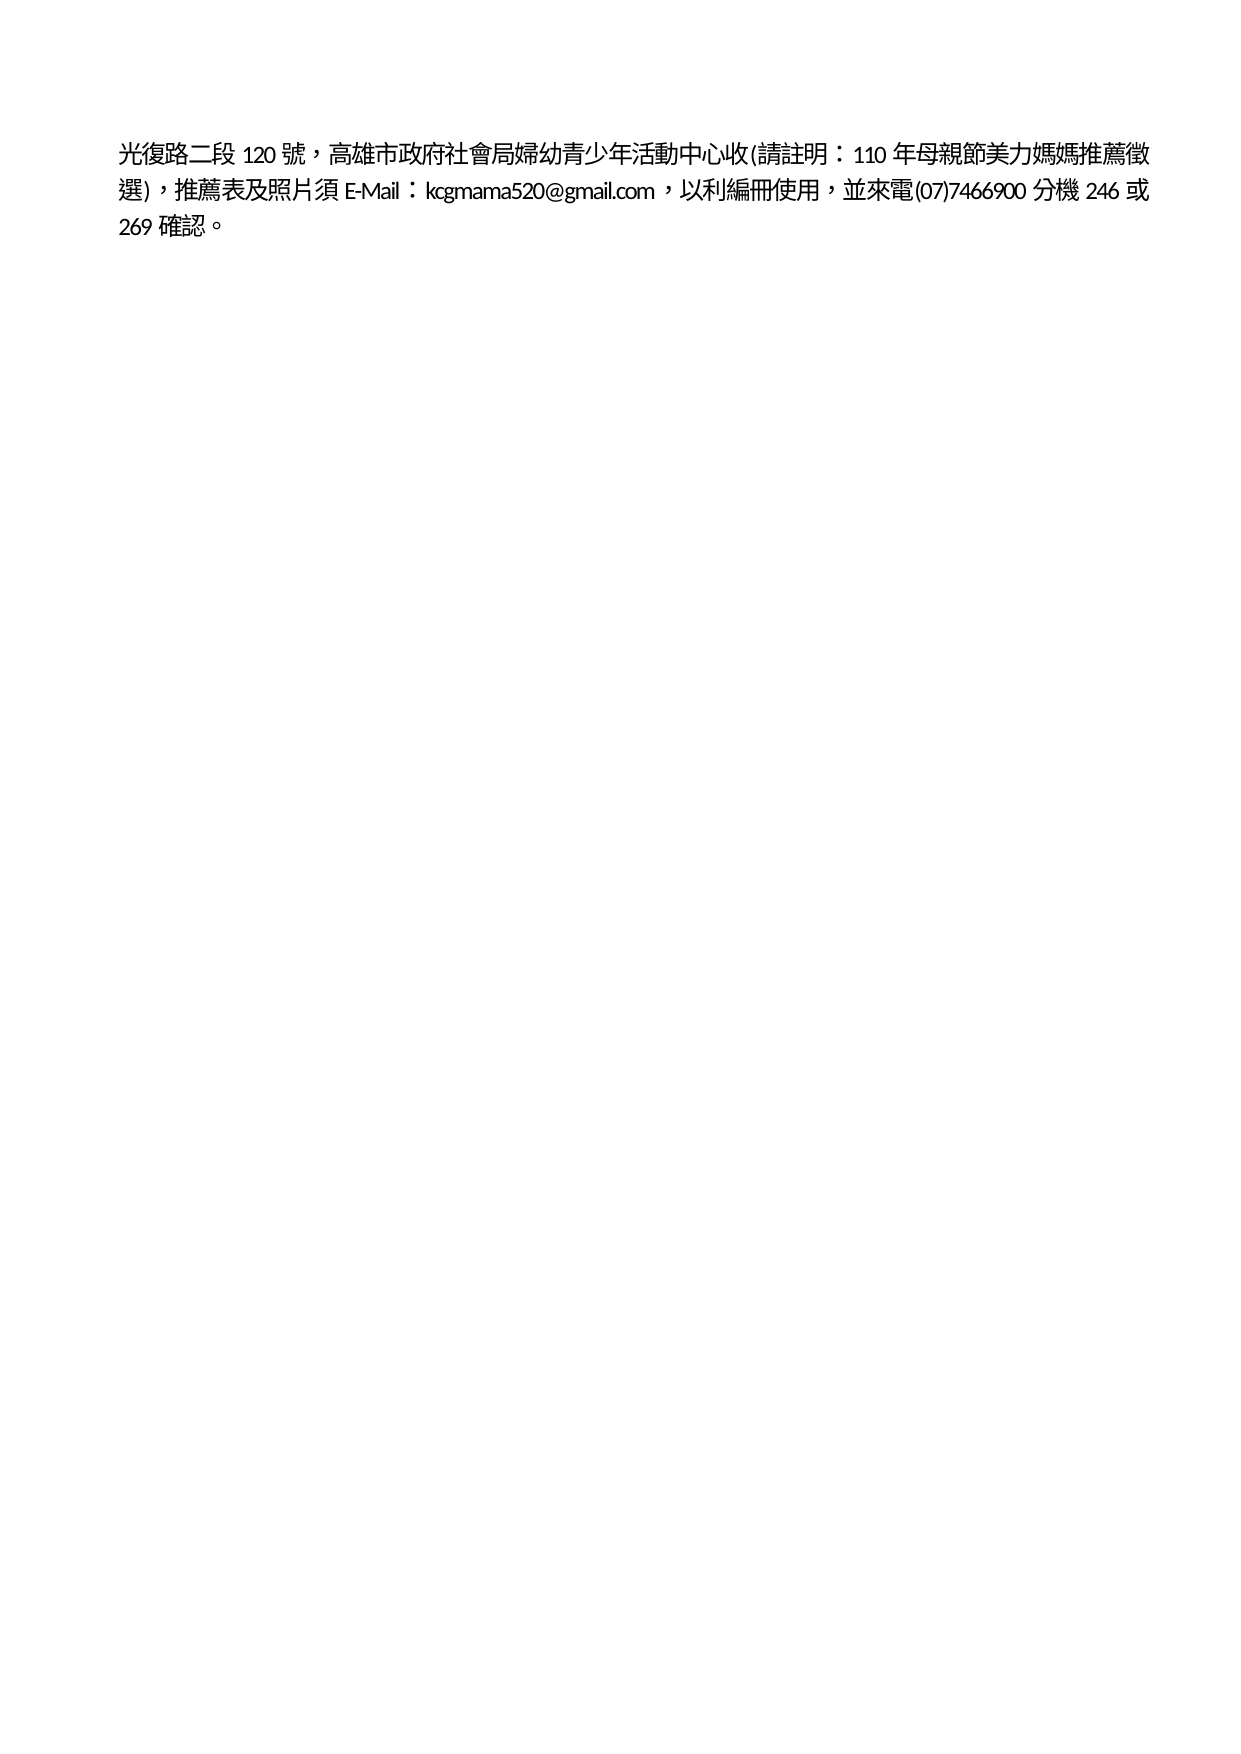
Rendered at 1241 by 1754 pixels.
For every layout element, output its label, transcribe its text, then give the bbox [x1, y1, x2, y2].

list 光復路二段120號，高雄市政府社會局婦幼青少年活動中心收(請註明：110年母親節美力媽媽推薦徵選)，推薦表及照片須E-Mail：kcgmama520@gmail.com，以利編冊使用，並來電(07)7466900分機246或269確認。 [96, 134, 1152, 243]
